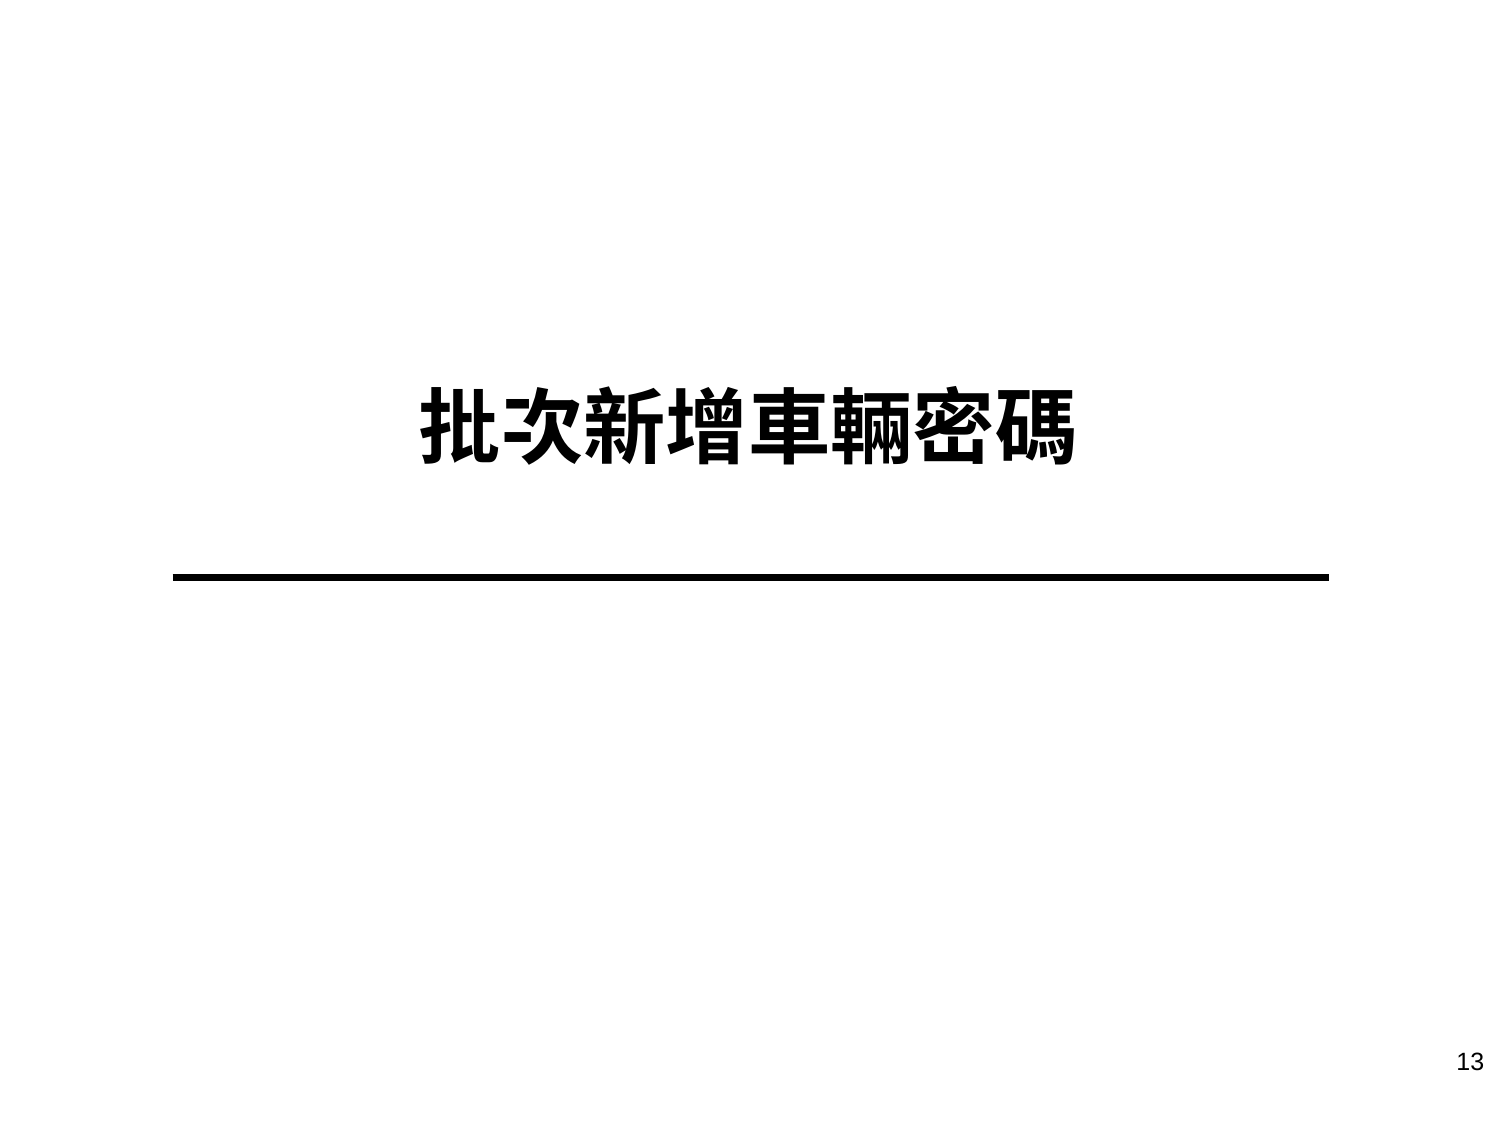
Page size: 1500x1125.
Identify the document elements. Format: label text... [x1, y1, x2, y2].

text 13 [1456, 1047, 1485, 1076]
text 批次新增車輛密碼 [419, 378, 1485, 477]
